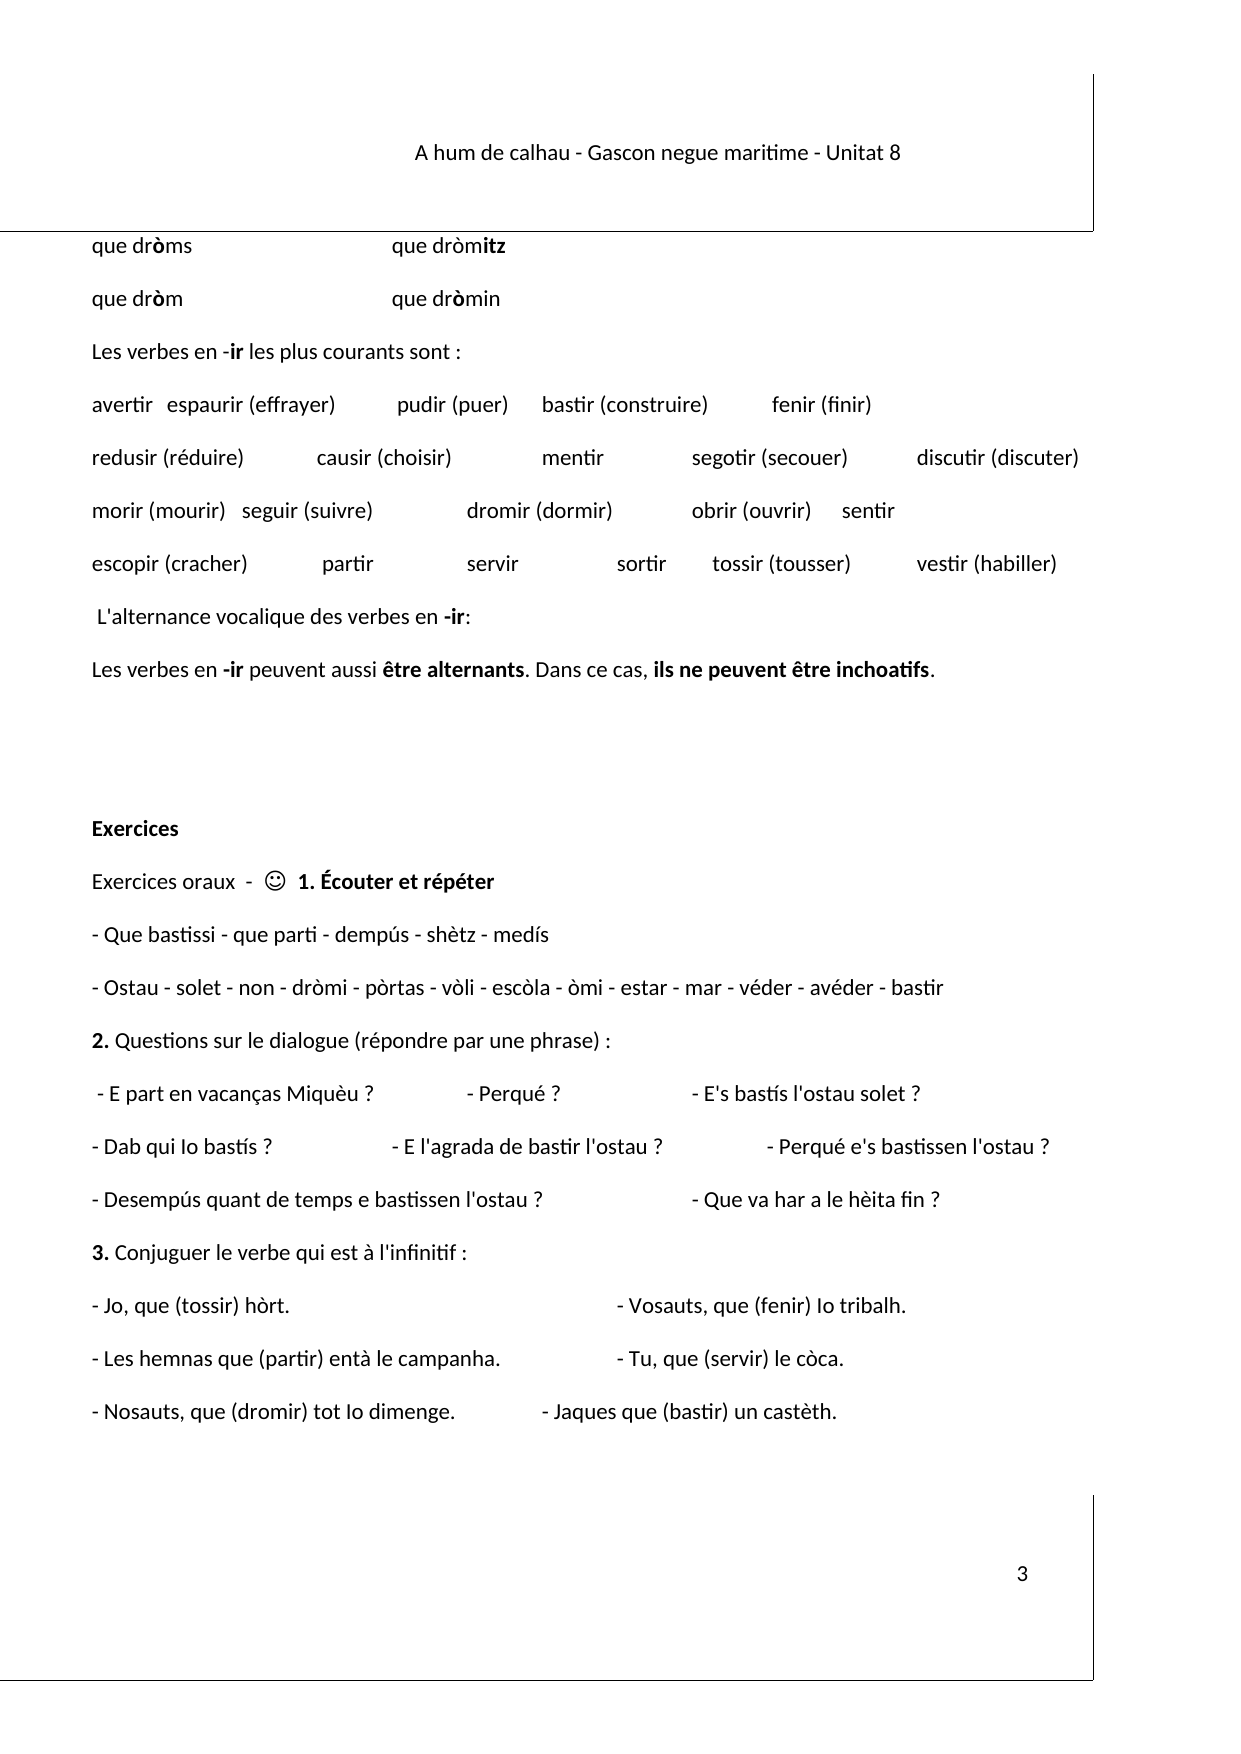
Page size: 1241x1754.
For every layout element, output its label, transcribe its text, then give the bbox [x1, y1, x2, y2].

text 3. Conjuguer le verbe qui est à l'infinitif : [92, 1238, 1093, 1266]
text - Jo, que (tossir) hòrt. - Vosauts, que (fenir) Io tribalh. [92, 1291, 1093, 1319]
text - Les hemnas que (partir) entà le campanha. - Tu, que (servir) le còca. [92, 1344, 1093, 1372]
text que dròm que dròmin [92, 284, 1093, 312]
text escopir (cracher) partir servir sortir tossir (tousser) vestir (habiller) [92, 549, 1093, 577]
text Les verbes en -ir peuvent aussi être alternants. Dans ce cas, ils ne peuvent être inchoatifs. [92, 655, 1093, 683]
text - Desempús quant de temps e bastissen l'ostau ? - Que va har a le hèita fin ? [92, 1185, 1093, 1213]
text L'alternance vocalique des verbes en -ir: [92, 602, 1093, 630]
text 2. Questions sur le dialogue (répondre par une phrase) : [92, 1026, 1093, 1054]
text - Que bastissi - que parti - dempús - shètz - medís [92, 920, 1093, 948]
text - E part en vacanças Miquèu ? - Perqué ? - E's bastís l'ostau solet ? [92, 1079, 1093, 1107]
text Les verbes en -ir les plus courants sont : [92, 337, 1093, 365]
text avertir espaurir (effrayer) pudir (puer) bastir (construire) fenir (finir) [92, 390, 1093, 418]
text redusir (réduire) causir (choisir) mentir segotir (secouer) discutir (discuter) [92, 443, 1093, 471]
text morir (mourir) seguir (suivre) dromir (dormir) obrir (ouvrir) sentir [92, 496, 1093, 524]
text Exercices oraux - ☺ 1. Écouter et répéter [92, 867, 1093, 895]
text - Dab qui Io bastís ? - E l'agrada de bastir l'ostau ? - Perqué e's bastissen l'ostau ? [92, 1132, 1093, 1160]
text Exercices [92, 814, 1093, 842]
text que dròms que dròmitz [92, 231, 1093, 259]
text - Nosauts, que (dromir) tot Io dimenge. - Jaques que (bastir) un castèth. [92, 1397, 1093, 1426]
text - Ostau - solet - non - dròmi - pòrtas - vòli - escòla - òmi - estar - mar - véder - avéder - bastir [92, 973, 1093, 1001]
